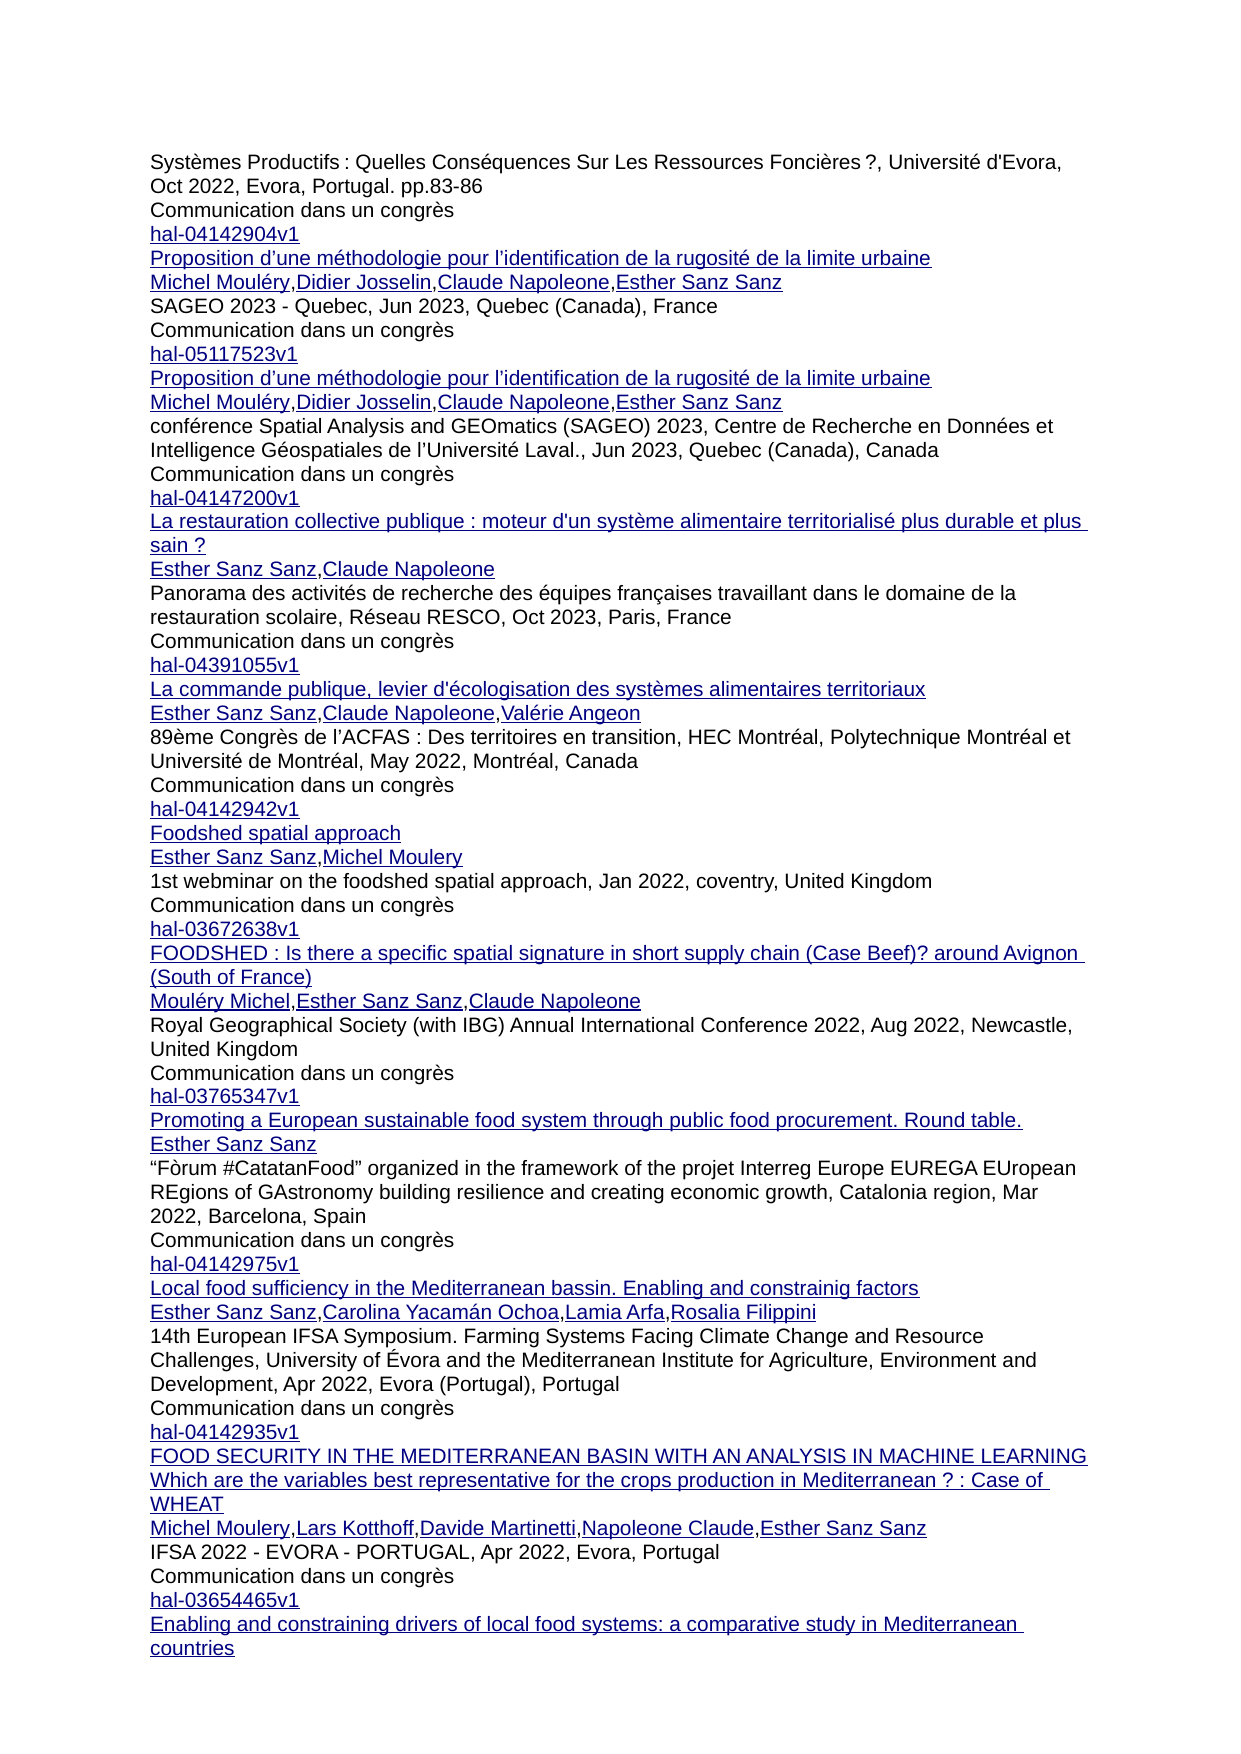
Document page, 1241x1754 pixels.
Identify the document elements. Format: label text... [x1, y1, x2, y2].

table_cell Promoting a European sustainable food system through public food procurement. Round table. Esther Sanz Sanz “Fòrum #CatatanFood” organized in the framework of the projet Interreg Europe EUREGA EUropean REgions of GAstronomy building resilience and creating economic growth, Catalonia region, Mar 2022, Barcelona, Spain Communication dans un congrès hal-04142975v1 [150, 1108, 1090, 1276]
table_cell Systèmes Productifs : Quelles Conséquences Sur Les Ressources Foncières ?, Université d'Evora, Oct 2022, Evora, Portugal. pp.83-86 Communication dans un congrès hal-04142904v1 [150, 150, 1090, 246]
table_cell FOODSHED : Is there a specific spatial signature in short supply chain (Case Beef)? around Avignon (South of France) Mouléry Michel,Esther Sanz Sanz,Claude Napoleone Royal Geographical Society (with IBG) Annual International Conference 2022, Aug 2022, Newcastle, United Kingdom Communication dans un congrès hal-03765347v1 [150, 941, 1090, 1108]
table_cell FOOD SECURITY IN THE MEDITERRANEAN BASIN WITH AN ANALYSIS IN MACHINE LEARNING Which are the variables best representative for the crops production in Mediterranean ? : Case of WHEAT Michel Moulery,Lars Kotthoff,Davide Martinetti,Napoleone Claude,Esther Sanz Sanz IFSA 2022 - EVORA - PORTUGAL, Apr 2022, Evora, Portugal Communication dans un congrès hal-03654465v1 [150, 1444, 1090, 1611]
table_cell Local food sufficiency in the Mediterranean bassin. Enabling and constrainig factors Esther Sanz Sanz,Carolina Yacamán Ochoa,Lamia Arfa,Rosalia Filippini 14th European IFSA Symposium. Farming Systems Facing Climate Change and Resource Challenges, University of Évora and the Mediterranean Institute for Agriculture, Environment and Development, Apr 2022, Evora (Portugal), Portugal Communication dans un congrès hal-04142935v1 [150, 1276, 1090, 1444]
table_cell Enabling and constraining drivers of local food systems: a comparative study in Mediterranean countries [150, 1611, 1090, 1659]
table_cell Foodshed spatial approach Esther Sanz Sanz,Michel Moulery 1st webminar on the foodshed spatial approach, Jan 2022, coventry, United Kingdom Communication dans un congrès hal-03672638v1 [150, 821, 1090, 941]
table_cell Proposition d’une méthodologie pour l’identification de la rugosité de la limite urbaine Michel Mouléry,Didier Josselin,Claude Napoleone,Esther Sanz Sanz SAGEO 2023 - Quebec, Jun 2023, Quebec (Canada), France Communication dans un congrès hal-05117523v1 [150, 246, 1090, 366]
table_cell La restauration collective publique : moteur d'un système alimentaire territorialisé plus durable et plus sain ? Esther Sanz Sanz,Claude Napoleone Panorama des activités de recherche des équipes françaises travaillant dans le domaine de la restauration scolaire, Réseau RESCO, Oct 2023, Paris, France Communication dans un congrès hal-04391055v1 [150, 509, 1090, 677]
table_cell La commande publique, levier d'écologisation des systèmes alimentaires territoriaux Esther Sanz Sanz,Claude Napoleone,Valérie Angeon 89ème Congrès de l’ACFAS : Des territoires en transition, HEC Montréal, Polytechnique Montréal et Université de Montréal, May 2022, Montréal, Canada Communication dans un congrès hal-04142942v1 [150, 677, 1090, 821]
table_cell Proposition d’une méthodologie pour l’identification de la rugosité de la limite urbaine Michel Mouléry,Didier Josselin,Claude Napoleone,Esther Sanz Sanz conférence Spatial Analysis and GEOmatics (SAGEO) 2023, Centre de Recherche en Données et Intelligence Géospatiales de l’Université Laval., Jun 2023, Quebec (Canada), Canada Communication dans un congrès hal-04147200v1 [150, 366, 1090, 509]
